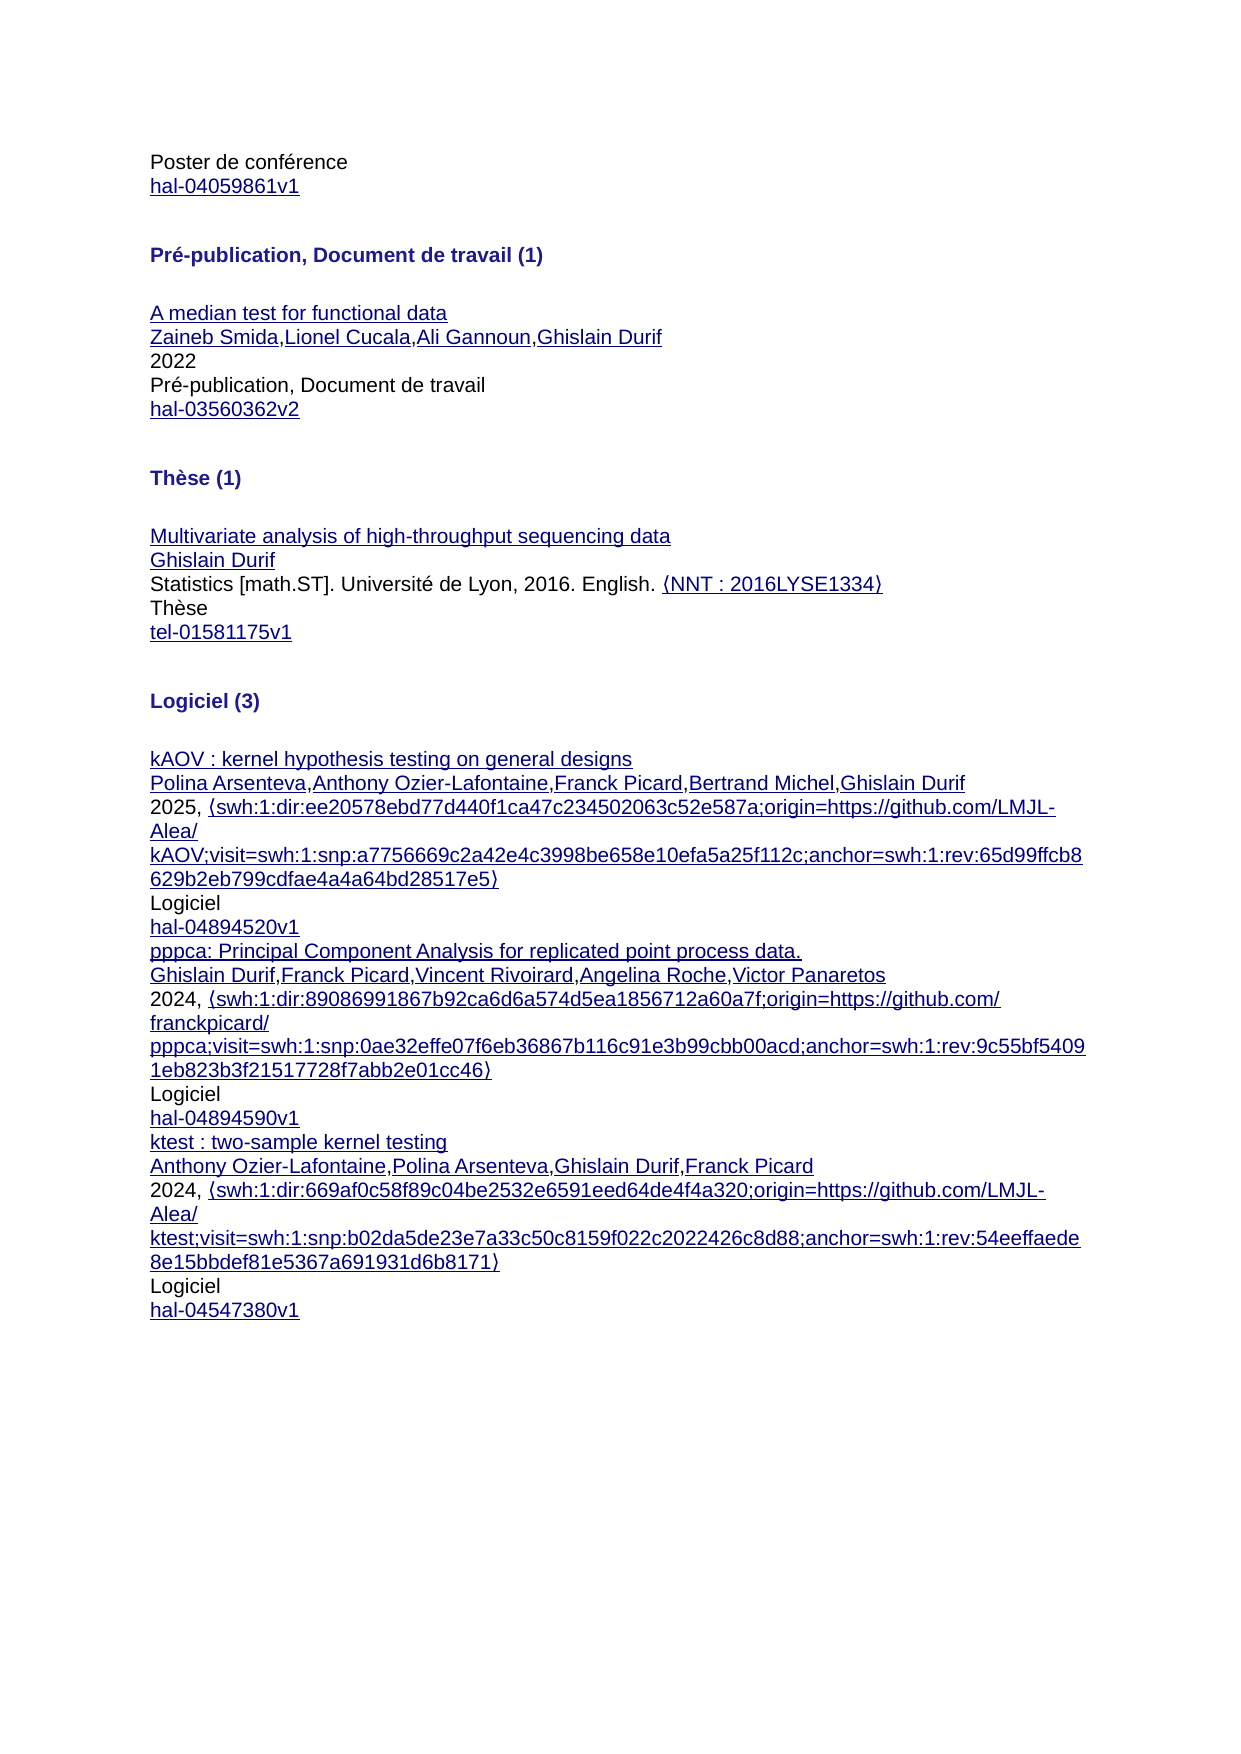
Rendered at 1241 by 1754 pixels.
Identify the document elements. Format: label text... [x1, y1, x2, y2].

subtitle Thèse (1) [150, 466, 1090, 489]
subtitle Pré-publication, Document de travail (1) [150, 243, 1090, 267]
table_cell pppca: Principal Component Analysis for replicated point process data. Ghislain Durif,Franck Picard,Vincent Rivoirard,Angelina Roche,Victor Panaretos 2024, ⟨swh:1:dir:89086991867b92ca6d6a574d5ea1856712a60a7f;origin=https://github.com/franckpicard/pppca;visit=swh:1:snp:0ae32effe07f6eb36867b116c91e3b99cbb00acd;anchor=swh:1:rev:9c55bf54091eb823b3f21517728f7abb2e01cc46⟩ Logiciel hal-04894590v1 [150, 939, 1090, 1130]
table_cell ktest : two-sample kernel testing Anthony Ozier-Lafontaine,Polina Arsenteva,Ghislain Durif,Franck Picard 2024, ⟨swh:1:dir:669af0c58f89c04be2532e6591eed64de4f4a320;origin=https://github.com/LMJL-Alea/ktest;visit=swh:1:snp:b02da5de23e7a33c50c8159f022c2022426c8d88;anchor=swh:1:rev:54eeffaede8e15bbdef81e5367a691931d6b8171⟩ Logiciel hal-04547380v1 [150, 1130, 1090, 1322]
subtitle Logiciel (3) [150, 688, 1090, 712]
table_header Multivariate analysis of high-throughput sequencing data Ghislain Durif Statistics [math.ST]. Université de Lyon, 2016. English. ⟨NNT : 2016LYSE1334⟩ Thèse tel-01581175v1 [150, 524, 1090, 644]
table_header A median test for functional data Zaineb Smida,Lionel Cucala,Ali Gannoun,Ghislain Durif 2022 Pré-publication, Document de travail hal-03560362v2 [150, 301, 1090, 421]
table_header kAOV : kernel hypothesis testing on general designs Polina Arsenteva,Anthony Ozier-Lafontaine,Franck Picard,Bertrand Michel,Ghislain Durif 2025, ⟨swh:1:dir:ee20578ebd77d440f1ca47c234502063c52e587a;origin=https://github.com/LMJL-Alea/kAOV;visit=swh:1:snp:a7756669c2a42e4c3998be658e10efa5a25f112c;anchor=swh:1:rev:65d99ffcb8629b2eb799cdfae4a4a64bd28517e5⟩ Logiciel hal-04894520v1 [150, 747, 1090, 938]
table_cell Poster de conférence hal-04059861v1 [150, 150, 1090, 198]
